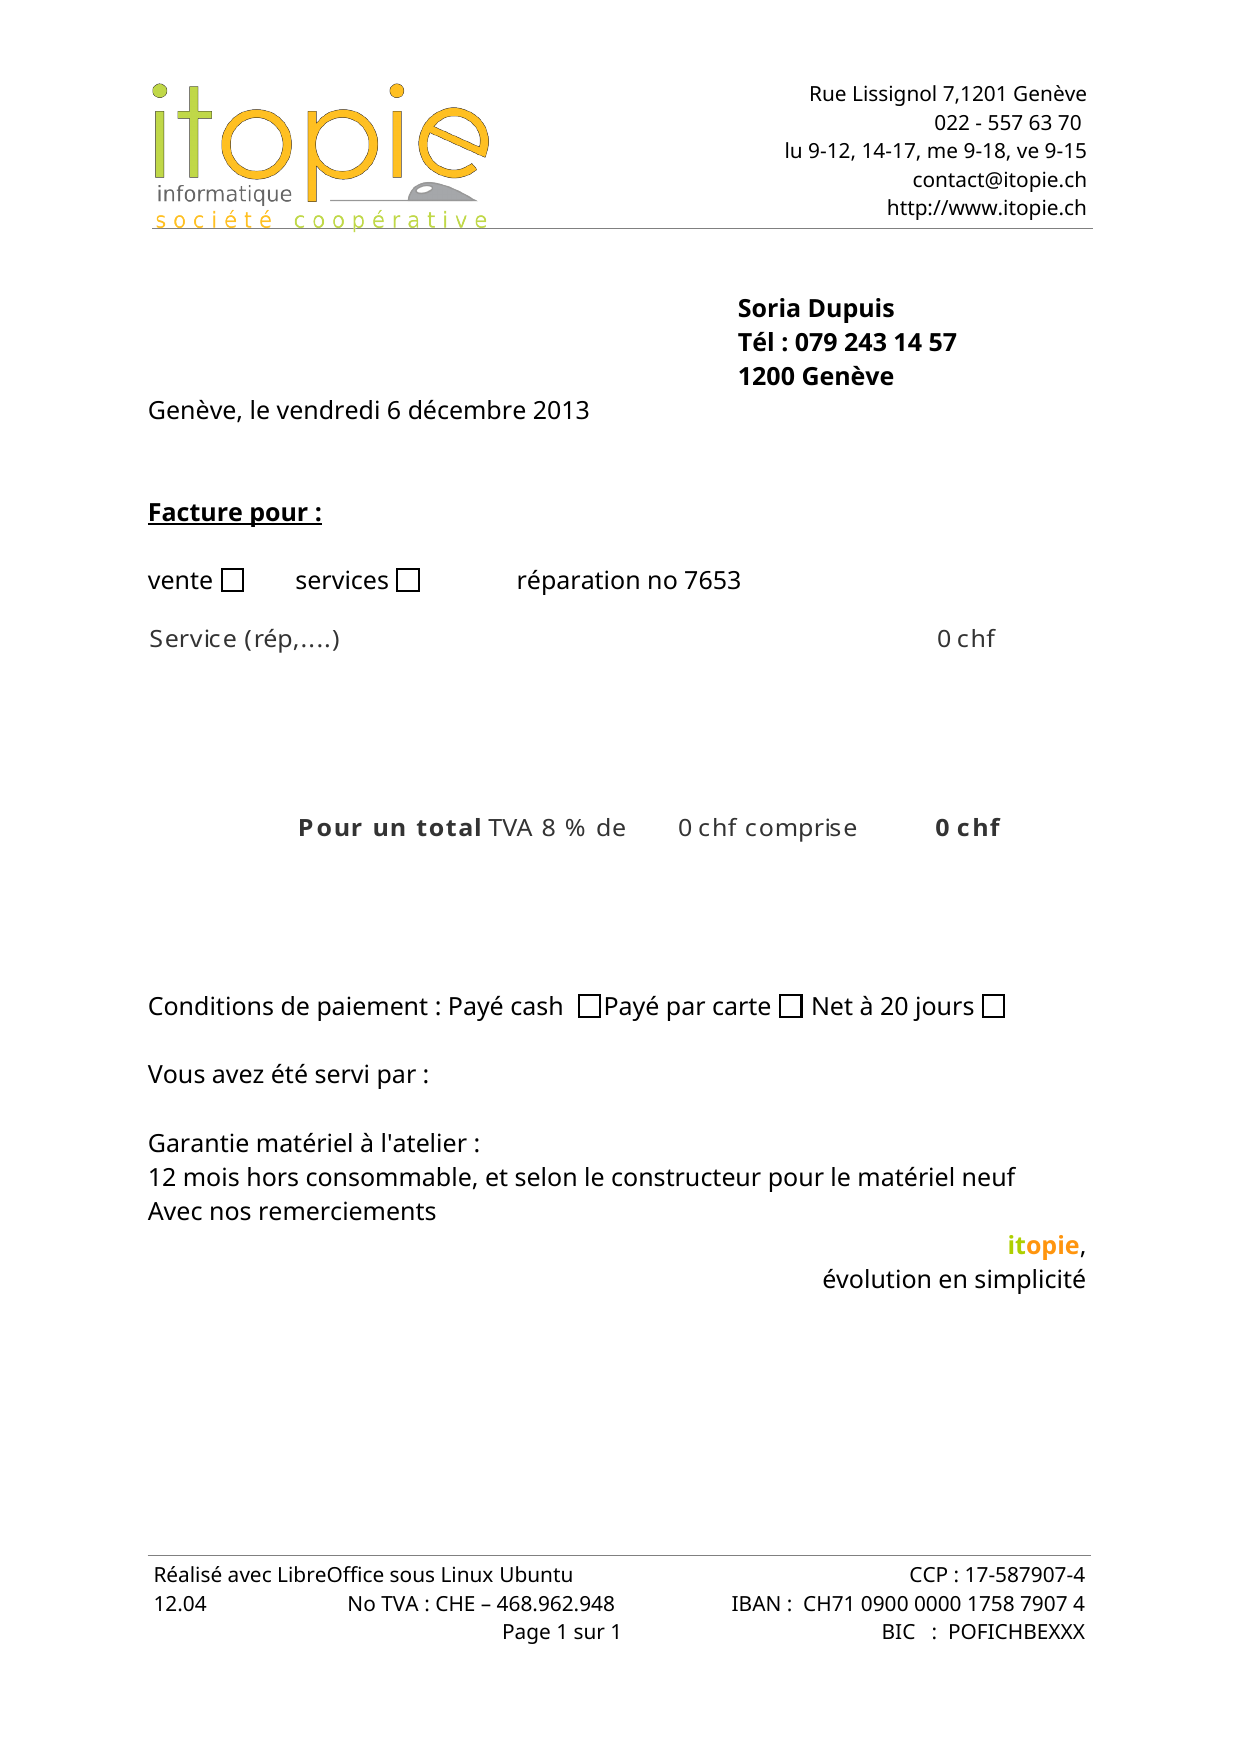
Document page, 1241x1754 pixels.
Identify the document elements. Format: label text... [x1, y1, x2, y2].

text itopie, [148, 1227, 1093, 1262]
text Conditions de paiement : Payé cash Payé par carte Net à 20 jours [148, 989, 1093, 1023]
text Vous avez été servi par : [148, 1057, 1093, 1091]
text Facture pour : [148, 495, 1093, 529]
text Avec nos remerciements [148, 1193, 1093, 1227]
picture [138, 72, 500, 244]
text Tél : 079 243 14 57 [148, 324, 1093, 358]
text évolution en simplicité [148, 1262, 1093, 1296]
text vente services réparation no 7653 [148, 563, 1093, 597]
text 12 mois hors consommable, et selon le constructeur pour le matériel neuf [148, 1159, 1093, 1193]
text Soria Dupuis [148, 290, 1093, 324]
text Garantie matériel à l'atelier : [148, 1125, 1093, 1159]
text 1200 Genève [148, 358, 1093, 392]
text Genève, le vendredi 6 décembre 2013 [148, 392, 1093, 427]
